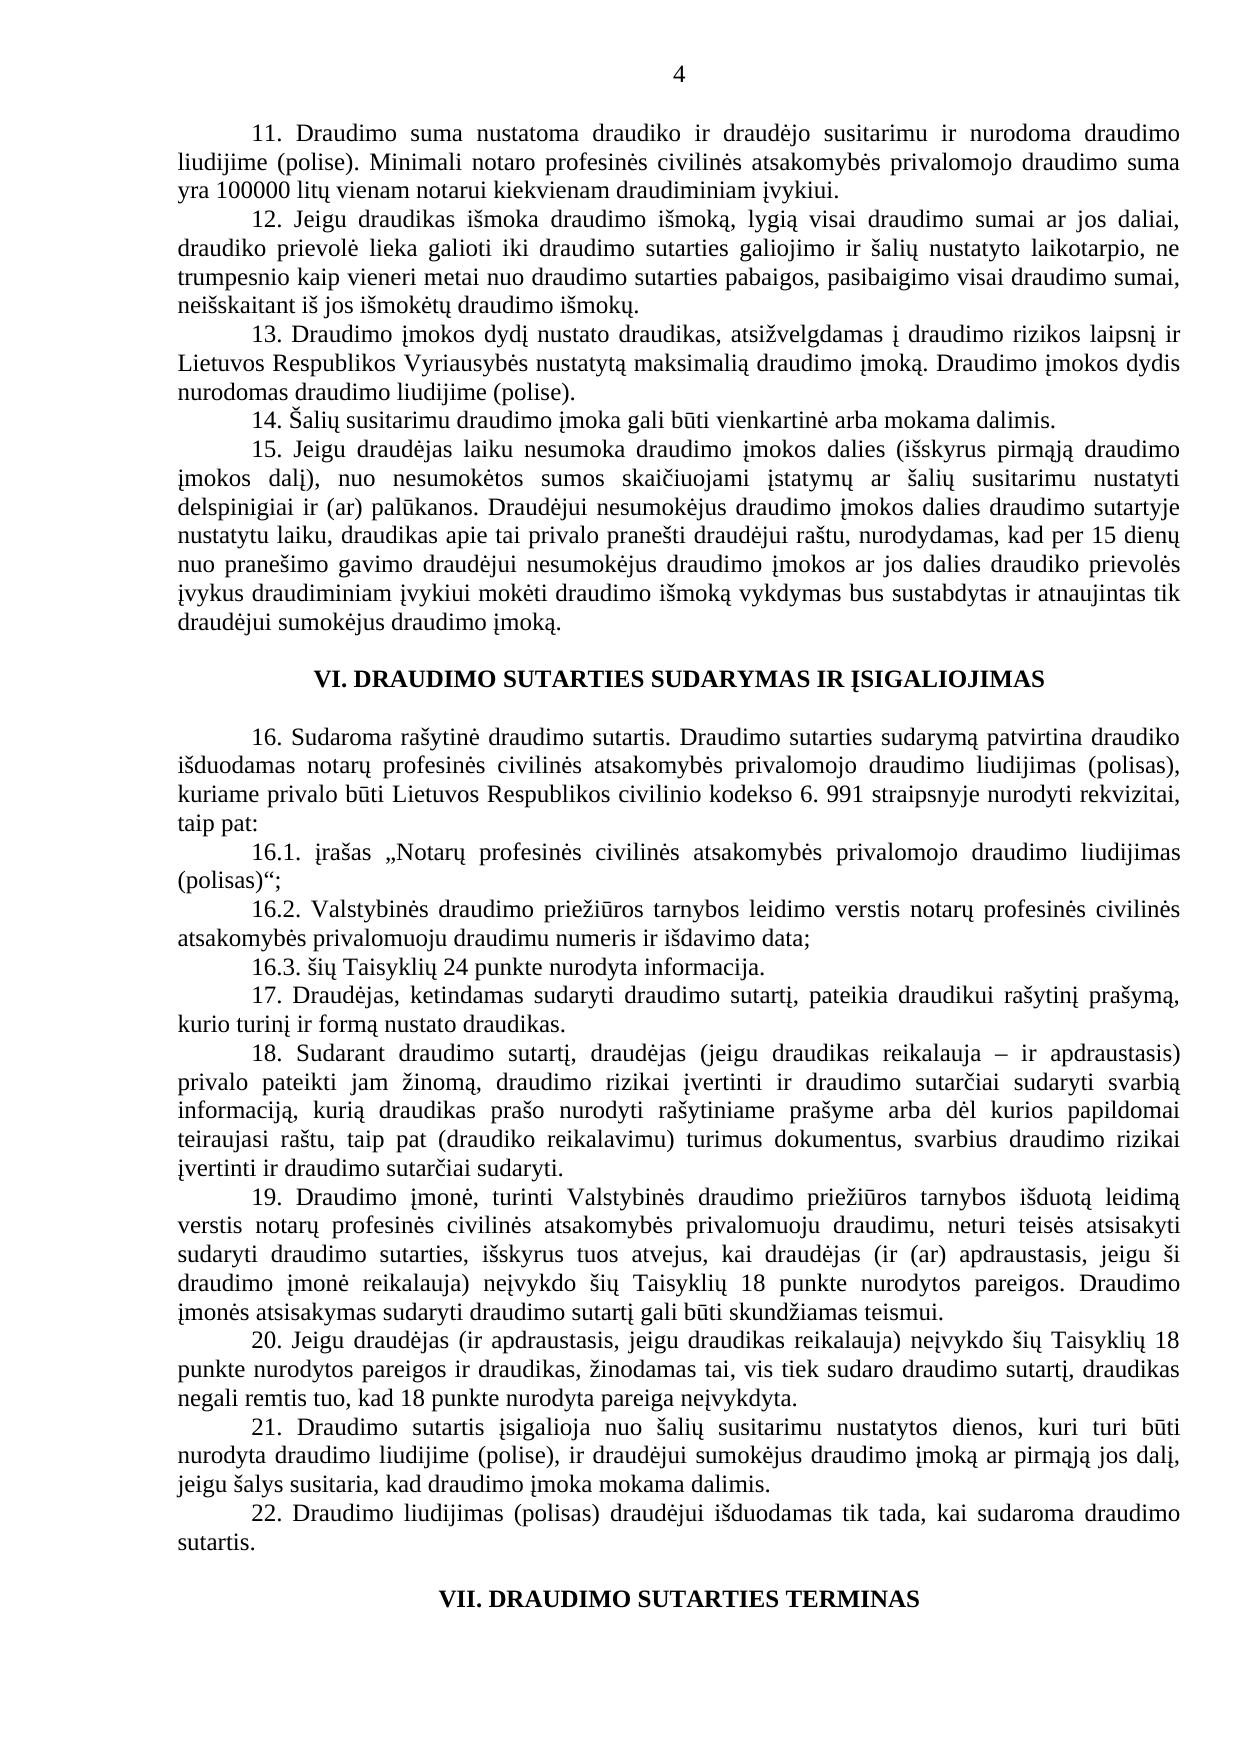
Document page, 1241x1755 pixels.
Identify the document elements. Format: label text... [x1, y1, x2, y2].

text 19. Draudimo įmonė, turinti Valstybinės draudimo priežiūros tarnybos išduotą leidimą verstis notarų profesinės civilinės atsakomybės privalomuoju draudimu, neturi teisės atsisakyti sudaryti draudimo sutarties, išskyrus tuos atvejus, kai draudėjas (ir (ar) apdraustasis, jeigu ši draudimo įmonė reikalauja) neįvykdo šių Taisyklių 18 punkte nurodytos pareigos. Draudimo įmonės atsisakymas sudaryti draudimo sutartį gali būti skundžiamas teismui. [177, 1182, 1181, 1326]
text VI. DRAUDIMO SUTARTIES SUDARYMAS IR ĮSIGALIOJIMAS [177, 664, 1181, 693]
text 14. Šalių susitarimu draudimo įmoka gali būti vienkartinė arba mokama dalimis. [177, 406, 1181, 434]
text 16.3. šių Taisyklių 24 punkte nurodyta informacija. [177, 952, 1181, 981]
text 12. Jeigu draudikas išmoka draudimo išmoką, lygią visai draudimo sumai ar jos daliai, draudiko prievolė lieka galioti iki draudimo sutarties galiojimo ir šalių nustatyto laikotarpio, ne trumpesnio kaip vieneri metai nuo draudimo sutarties pabaigos, pasibaigimo visai draudimo sumai, neišskaitant iš jos išmokėtų draudimo išmokų. [177, 204, 1181, 319]
text 18. Sudarant draudimo sutartį, draudėjas (jeigu draudikas reikalauja – ir apdraustasis) privalo pateikti jam žinomą, draudimo rizikai įvertinti ir draudimo sutarčiai sudaryti svarbią informaciją, kurią draudikas prašo nurodyti rašytiniame prašyme arba dėl kurios papildomai teiraujasi raštu, taip pat (draudiko reikalavimu) turimus dokumentus, svarbius draudimo rizikai įvertinti ir draudimo sutarčiai sudaryti. [177, 1038, 1181, 1182]
text 11. Draudimo suma nustatoma draudiko ir draudėjo susitarimu ir nurodoma draudimo liudijime (polise). Minimali notaro profesinės civilinės atsakomybės privalomojo draudimo suma yra 100000 litų vienam notarui kiekvienam draudiminiam įvykiui. [177, 118, 1181, 204]
text 21. Draudimo sutartis įsigalioja nuo šalių susitarimu nustatytos dienos, kuri turi būti nurodyta draudimo liudijime (polise), ir draudėjui sumokėjus draudimo įmoką ar pirmąją jos dalį, jeigu šalys susitaria, kad draudimo įmoka mokama dalimis. [177, 1412, 1181, 1498]
text 16.2. Valstybinės draudimo priežiūros tarnybos leidimo verstis notarų profesinės civilinės atsakomybės privalomuoju draudimu numeris ir išdavimo data; [177, 894, 1181, 952]
text 22. Draudimo liudijimas (polisas) draudėjui išduodamas tik tada, kai sudaroma draudimo sutartis. [177, 1498, 1181, 1556]
text 17. Draudėjas, ketindamas sudaryti draudimo sutartį, pateikia draudikui rašytinį prašymą, kurio turinį ir formą nustato draudikas. [177, 981, 1181, 1038]
text 16. Sudaroma rašytinė draudimo sutartis. Draudimo sutarties sudarymą patvirtina draudiko išduodamas notarų profesinės civilinės atsakomybės privalomojo draudimo liudijimas (polisas), kuriame privalo būti Lietuvos Respublikos civilinio kodekso 6. 991 straipsnyje nurodyti rekvizitai, taip pat: [177, 722, 1181, 837]
text 16.1. įrašas „Notarų profesinės civilinės atsakomybės privalomojo draudimo liudijimas (polisas)“; [177, 837, 1181, 894]
text 13. Draudimo įmokos dydį nustato draudikas, atsižvelgdamas į draudimo rizikos laipsnį ir Lietuvos Respublikos Vyriausybės nustatytą maksimalią draudimo įmoką. Draudimo įmokos dydis nurodomas draudimo liudijime (polise). [177, 319, 1181, 406]
text VII. DRAUDIMO SUTARTIES TERMINAS [177, 1584, 1181, 1613]
text 15. Jeigu draudėjas laiku nesumoka draudimo įmokos dalies (išskyrus pirmąją draudimo įmokos dalį), nuo nesumokėtos sumos skaičiuojami įstatymų ar šalių susitarimu nustatyti delspinigiai ir (ar) palūkanos. Draudėjui nesumokėjus draudimo įmokos dalies draudimo sutartyje nustatytu laiku, draudikas apie tai privalo pranešti draudėjui raštu, nurodydamas, kad per 15 dienų nuo pranešimo gavimo draudėjui nesumokėjus draudimo įmokos ar jos dalies draudiko prievolės įvykus draudiminiam įvykiui mokėti draudimo išmoką vykdymas bus sustabdytas ir atnaujintas tik draudėjui sumokėjus draudimo įmoką. [177, 434, 1181, 636]
text 20. Jeigu draudėjas (ir apdraustasis, jeigu draudikas reikalauja) neįvykdo šių Taisyklių 18 punkte nurodytos pareigos ir draudikas, žinodamas tai, vis tiek sudaro draudimo sutartį, draudikas negali remtis tuo, kad 18 punkte nurodyta pareiga neįvykdyta. [177, 1326, 1181, 1412]
